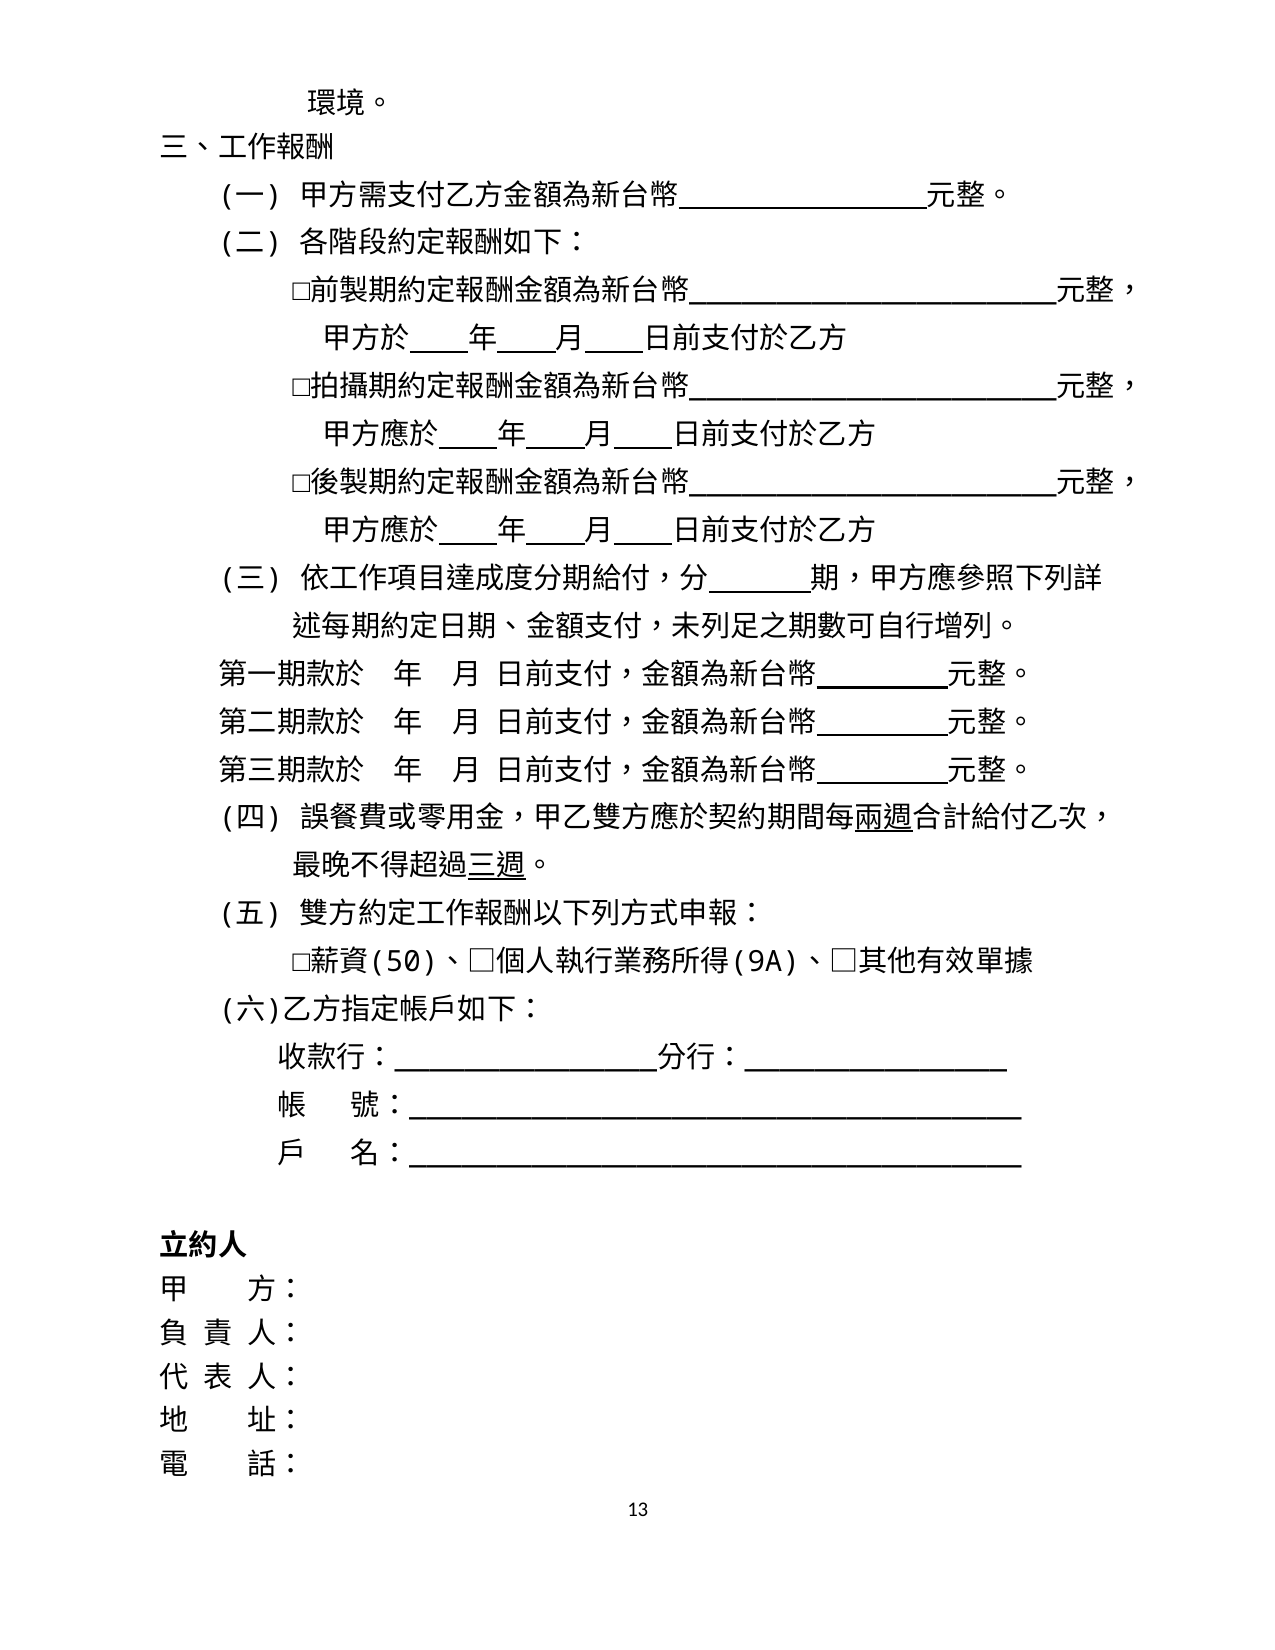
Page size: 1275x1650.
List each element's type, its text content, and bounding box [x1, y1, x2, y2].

text (六)乙方指定帳戶如下： [218, 981, 1116, 1029]
text 負 責 人： [159, 1308, 1116, 1352]
text (一) 甲方需支付乙方金額為新台幣 元整。 [159, 167, 1116, 214]
text 電 話： [159, 1439, 1116, 1483]
text □薪資(50)、□個人執行業務所得(9A)、□其他有效單據 [238, 933, 1116, 981]
text 第二期款於 年 月 日前支付，金額為新台幣 元整。 [218, 694, 1116, 742]
text □拍攝期約定報酬金額為新台幣_____________________元整， [292, 358, 1116, 406]
text 三、工作報酬 [159, 123, 1116, 167]
text 地 址： [159, 1396, 1116, 1439]
text □前製期約定報酬金額為新台幣_____________________元整， [248, 262, 1116, 310]
text (四) 誤餐費或零用金，甲乙雙方應於契約期間每兩週合計給付乙次，最晚不得超過三週。 [218, 789, 1116, 885]
text 帳 號：___________________________________ [159, 1077, 1116, 1125]
text 甲方於 年 月 日前支付於乙方 [159, 310, 1116, 358]
text 環境。 [234, 75, 1116, 123]
text 第三期款於 年 月 日前支付，金額為新台幣 元整。 [218, 742, 1116, 789]
text (三) 依工作項目達成度分期給付，分 期，甲方應參照下列詳述每期約定日期、金額支付，未列足之期數可自行增列。 [218, 550, 1116, 646]
text 甲 方： [159, 1264, 1116, 1308]
text 收款行：_______________分行：_______________ [159, 1029, 1116, 1077]
text 甲方應於 年 月 日前支付於乙方 [307, 502, 1116, 550]
text (五) 雙方約定工作報酬以下列方式申報： [159, 885, 1116, 933]
text 代 表 人： [159, 1352, 1116, 1396]
text □後製期約定報酬金額為新台幣_____________________元整， [248, 454, 1116, 502]
text 立約人 [159, 1221, 1116, 1264]
text (二) 各階段約定報酬如下： [159, 214, 1116, 262]
text 第一期款於 年 月 日前支付，金額為新台幣 元整。 [218, 646, 1116, 694]
text 甲方應於 年 月 日前支付於乙方 [322, 406, 1116, 454]
text 戶 名：___________________________________ [159, 1125, 1116, 1173]
